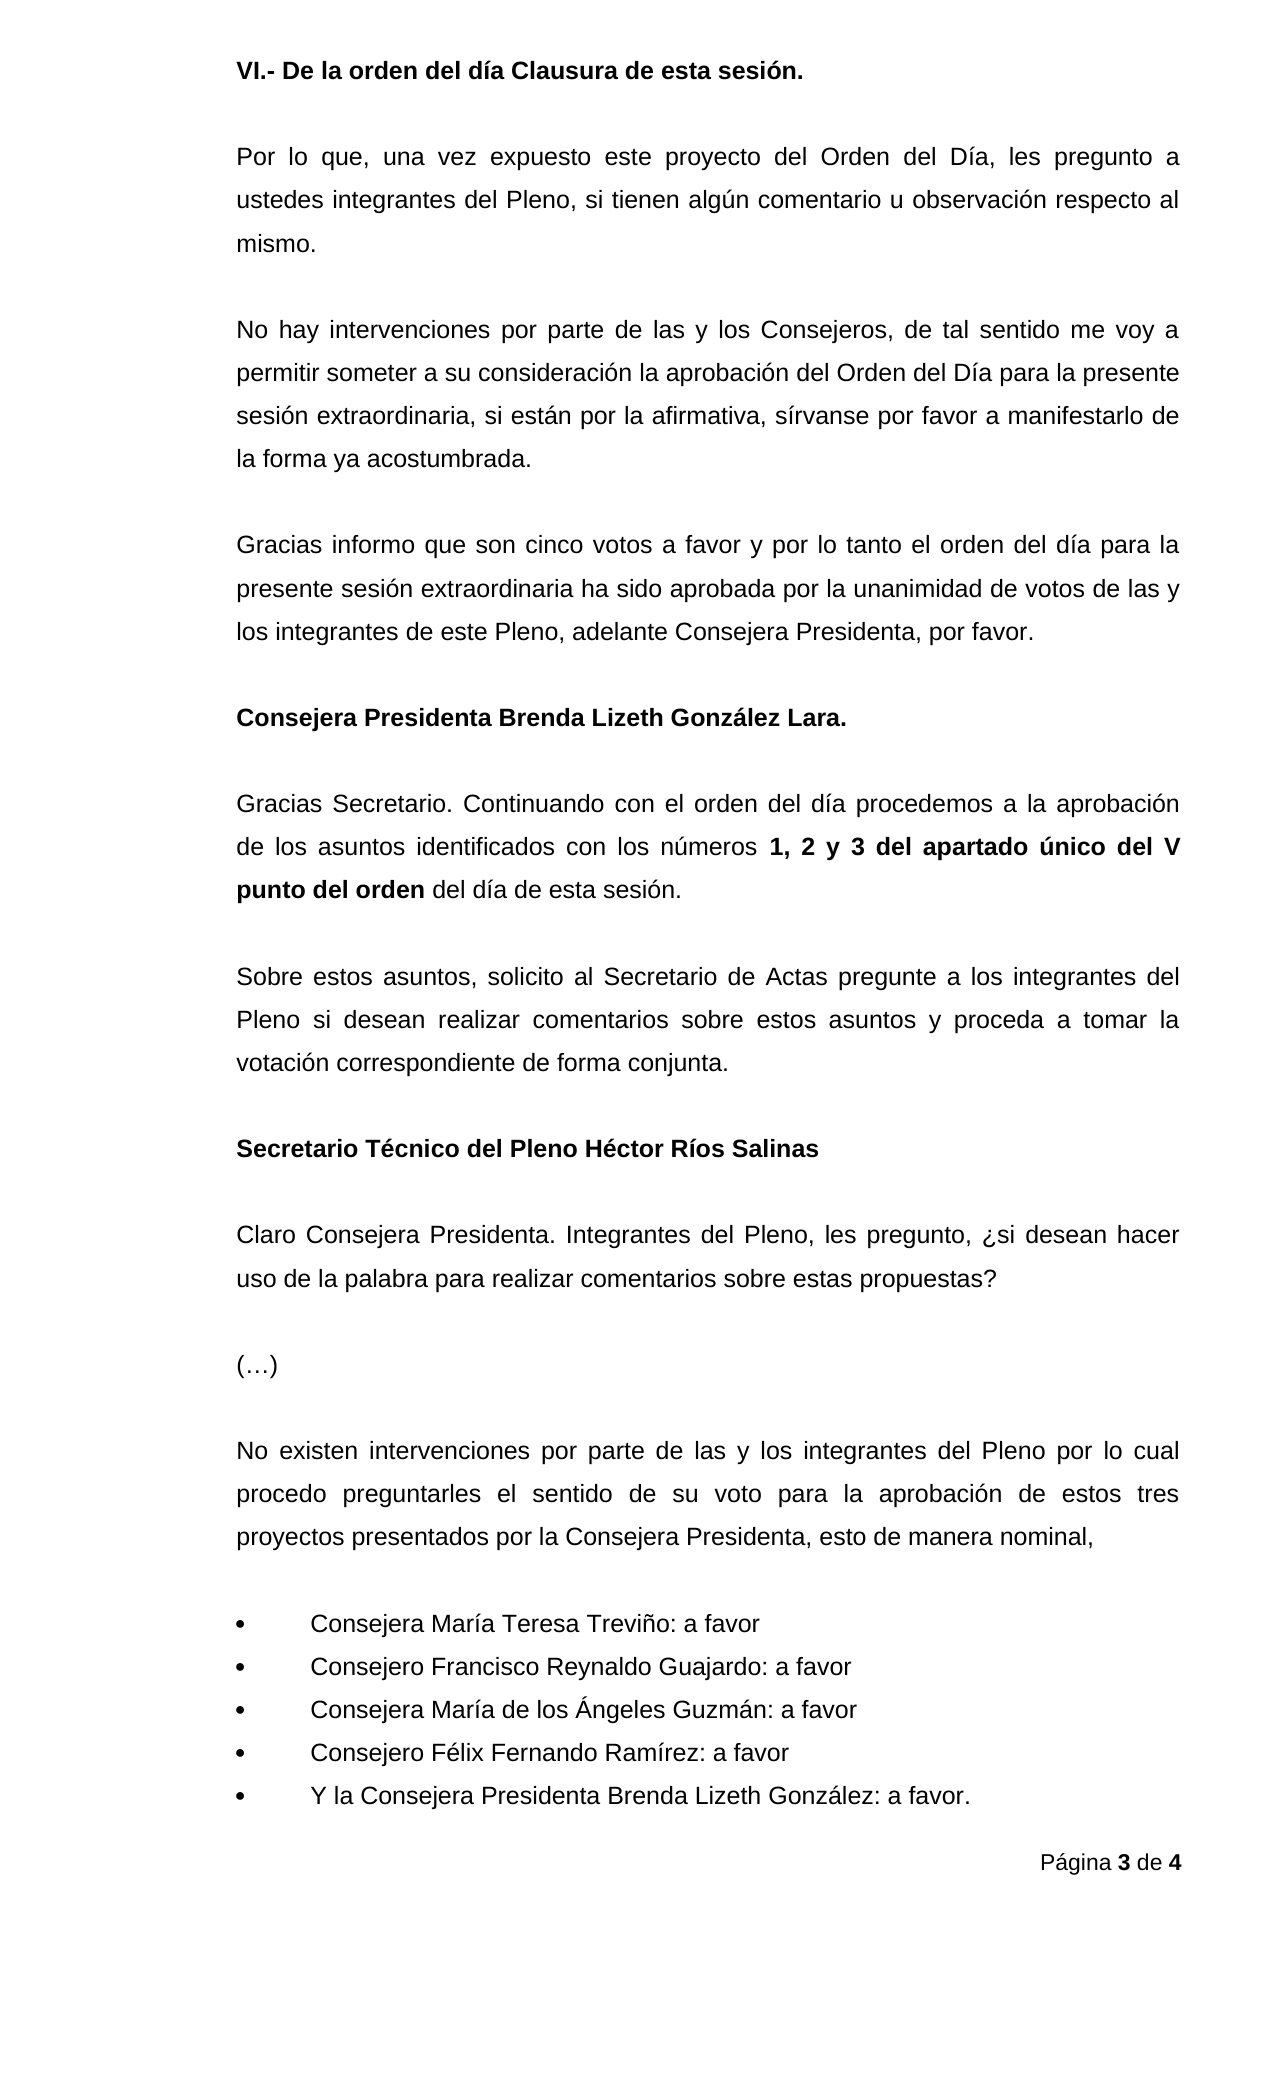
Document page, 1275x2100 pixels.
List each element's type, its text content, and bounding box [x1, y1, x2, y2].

text VI.- De la orden del día Clausura de esta sesión. [236, 56, 1181, 85]
list Consejero Félix Fernando Ramírez: a favor [236, 1738, 1181, 1767]
text No existen intervenciones por parte de las y los integrantes del Pleno por lo cual procedo preguntarles el sentido de su voto para la aprobación de estos tres proyectos presentados por la Consejera Presidenta, esto de manera nominal, [236, 1436, 1181, 1551]
list Consejera María Teresa Treviño: a favor [236, 1609, 1181, 1637]
text Gracias Secretario. Continuando con el orden del día procedemos a la aprobación de los asuntos identificados con los números 1, 2 y 3 del apartado único del V punto del orden del día de esta sesión. [236, 789, 1181, 904]
list Y la Consejera Presidenta Brenda Lizeth González: a favor. [236, 1781, 1181, 1810]
text (…) [236, 1350, 1181, 1379]
text Gracias informo que son cinco votos a favor y por lo tanto el orden del día para la presente sesión extraordinaria ha sido aprobada por la unanimidad de votos de las y los integrantes de este Pleno, adelante Consejera Presidenta, por favor. [236, 531, 1181, 646]
text Consejera Presidenta Brenda Lizeth González Lara. [236, 703, 1181, 732]
text Secretario Técnico del Pleno Héctor Ríos Salinas [236, 1134, 1181, 1163]
text Sobre estos asuntos, solicito al Secretario de Actas pregunte a los integrantes del Pleno si desean realizar comentarios sobre estos asuntos y proceda a tomar la votación correspondiente de forma conjunta. [236, 962, 1181, 1077]
text Claro Consejera Presidenta. Integrantes del Pleno, les pregunto, ¿si desean hacer uso de la palabra para realizar comentarios sobre estas propuestas? [236, 1221, 1181, 1292]
list Consejera María de los Ángeles Guzmán: a favor [236, 1695, 1181, 1724]
text Por lo que, una vez expuesto este proyecto del Orden del Día, les pregunto a ustedes integrantes del Pleno, si tienen algún comentario u observación respecto al mismo. [236, 142, 1181, 257]
list Consejero Francisco Reynaldo Guajardo: a favor [236, 1652, 1181, 1681]
text No hay intervenciones por parte de las y los Consejeros, de tal sentido me voy a permitir someter a su consideración la aprobación del Orden del Día para la presente sesión extraordinaria, si están por la afirmativa, sírvanse por favor a manifestarlo de la forma ya acostumbrada. [236, 315, 1181, 473]
